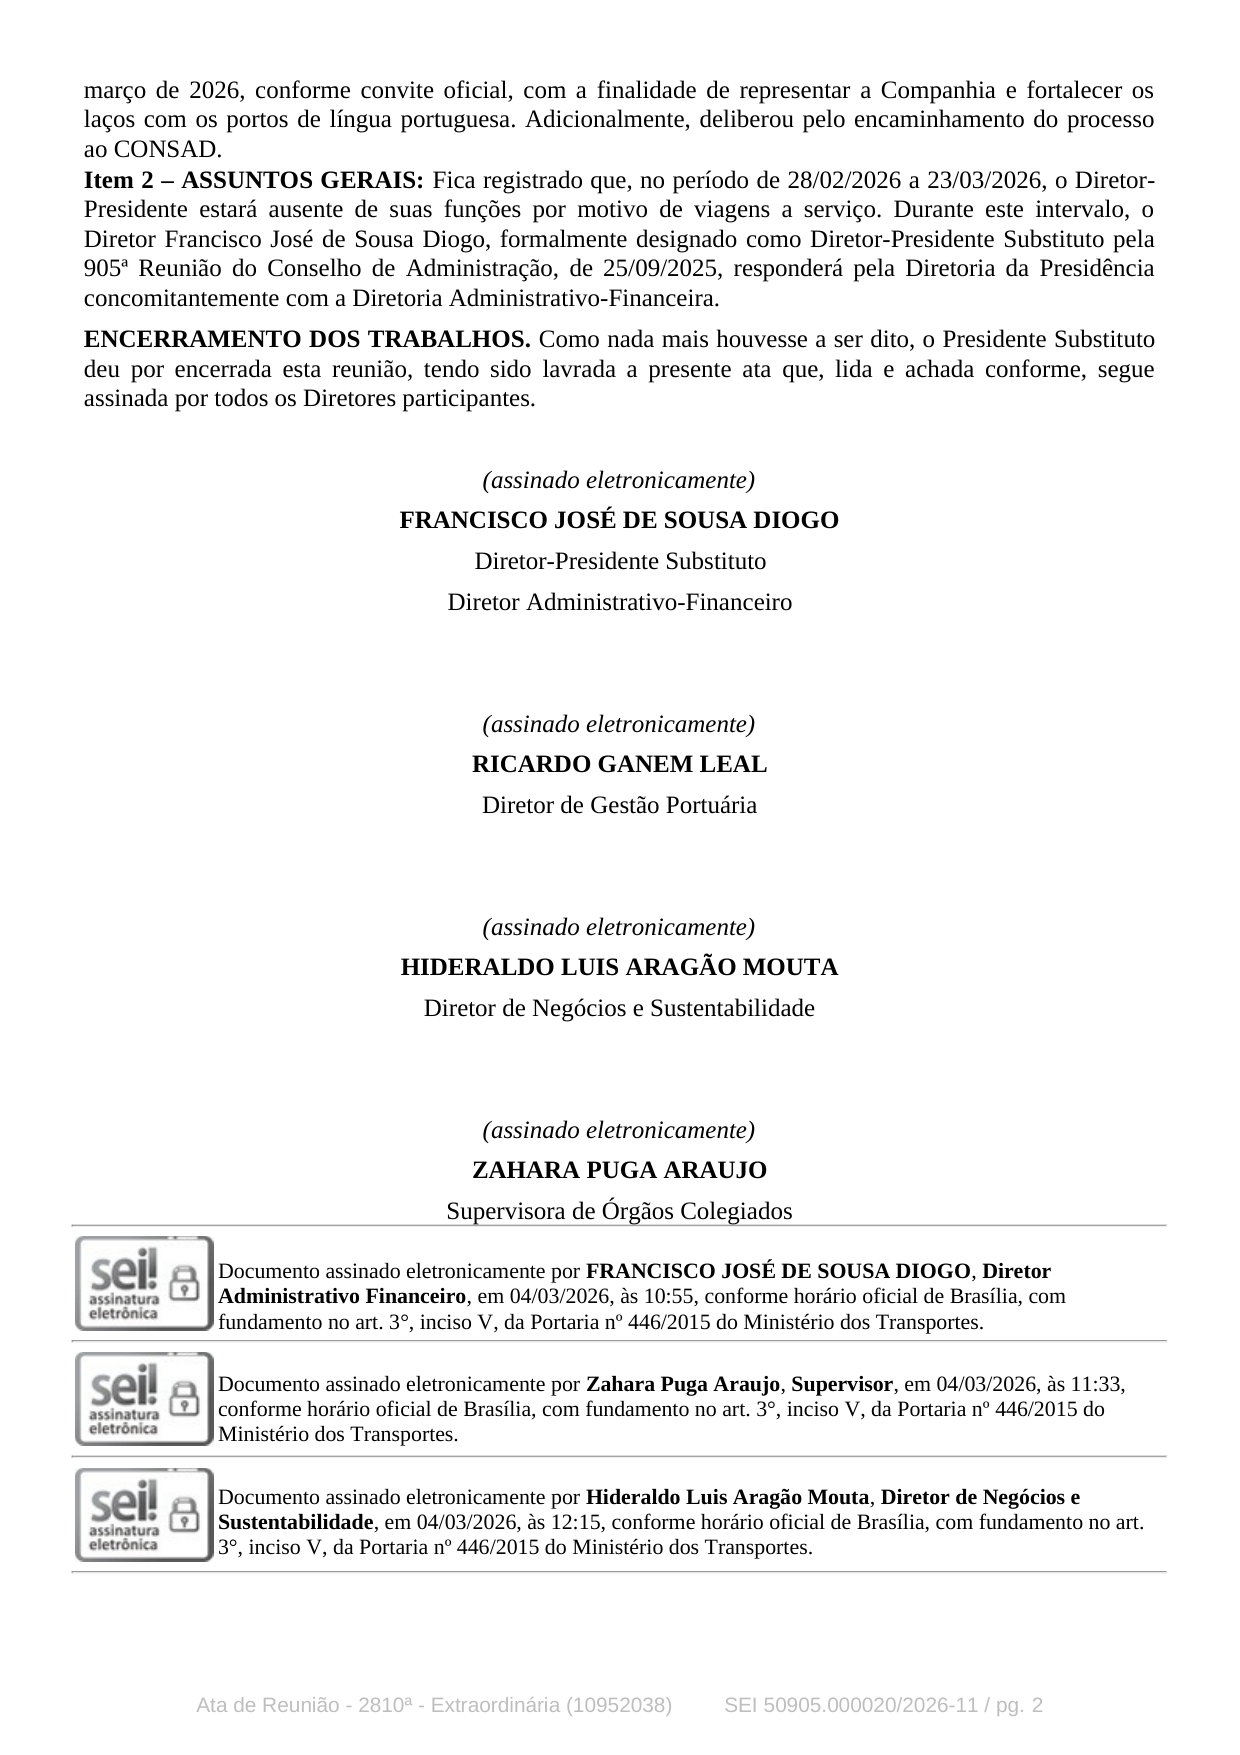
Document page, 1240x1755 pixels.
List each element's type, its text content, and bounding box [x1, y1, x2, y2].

text RICARDO GANEM LEAL [74, 749, 1166, 778]
text Documento assinado eletronicamente por Zahara Puga Araujo, Supervisor, em 04/03/2026, às 11:33, conforme horário oficial de Brasília, com fundamento no art. 3°, inciso V, da Portaria nº 446/2015 do Ministério dos Transportes. [218, 1371, 1166, 1447]
text Diretor de Gestão Portuária [75, 790, 1164, 819]
text Documento assinado eletronicamente por Hideraldo Luis Aragão Mouta, Diretor de Negócios e Sustentabilidade, em 04/03/2026, às 12:15, conforme horário oficial de Brasília, com fundamento no art. 3°, inciso V, da Portaria nº 446/2015 do Ministério dos Transportes. [218, 1484, 1166, 1559]
text FRANCISCO JOSÉ DE SOUSA DIOGO [74, 506, 1165, 534]
text Supervisora de Órgãos Colegiados [75, 1196, 1163, 1224]
text Item 2 – ASSUNTOS GERAIS: Fica registrado que, no período de 28/02/2026 a 23/03/2026, o Diretor-Presidente estará ausente de suas funções por motivo de viagens a serviço. Durante este intervalo, o Diretor Francisco José de Sousa Diogo, formalmente designado como Diretor-Presidente Substituto pela 905ª Reunião do Conselho de Administração, de 25/09/2025, responderá pela Diretoria da Presidência concomitantemente com a Diretoria Administrativo-Financeira. [84, 165, 1156, 312]
text HIDERALDO LUIS ARAGÃO MOUTA [74, 952, 1165, 981]
text ZAHARA PUGA ARAUJO [74, 1156, 1166, 1184]
text março de 2026, conforme convite oficial, com a finalidade de representar a Companhia e fortalecer os laços com os portos de língua portuguesa. Adicionalmente, deliberou pelo encaminhamento do processo ao CONSAD. [84, 75, 1156, 163]
text Documento assinado eletronicamente por FRANCISCO JOSÉ DE SOUSA DIOGO, Diretor Administrativo Financeiro, em 04/03/2026, às 10:55, conforme horário oficial de Brasília, com fundamento no art. 3°, inciso V, da Portaria nº 446/2015 do Ministério dos Transportes. [218, 1258, 1166, 1334]
text Diretor-Presidente Substituto [75, 546, 1166, 575]
text Diretor de Negócios e Sustentabilidade [75, 993, 1163, 1022]
text (assinado eletronicamente) [75, 912, 1166, 941]
text (assinado eletronicamente) [75, 1115, 1166, 1144]
text (assinado eletronicamente) [75, 709, 1166, 737]
text Diretor Administrativo-Financeiro [75, 587, 1164, 616]
text ENCERRAMENTO DOS TRABALHOS. Como nada mais houvesse a ser dito, o Presidente Substituto deu por encerrada esta reunião, tendo sido lavrada a presente ata que, lida e achada conforme, segue assinada por todos os Diretores participantes. [84, 324, 1156, 412]
text (assinado eletronicamente) [75, 465, 1166, 494]
